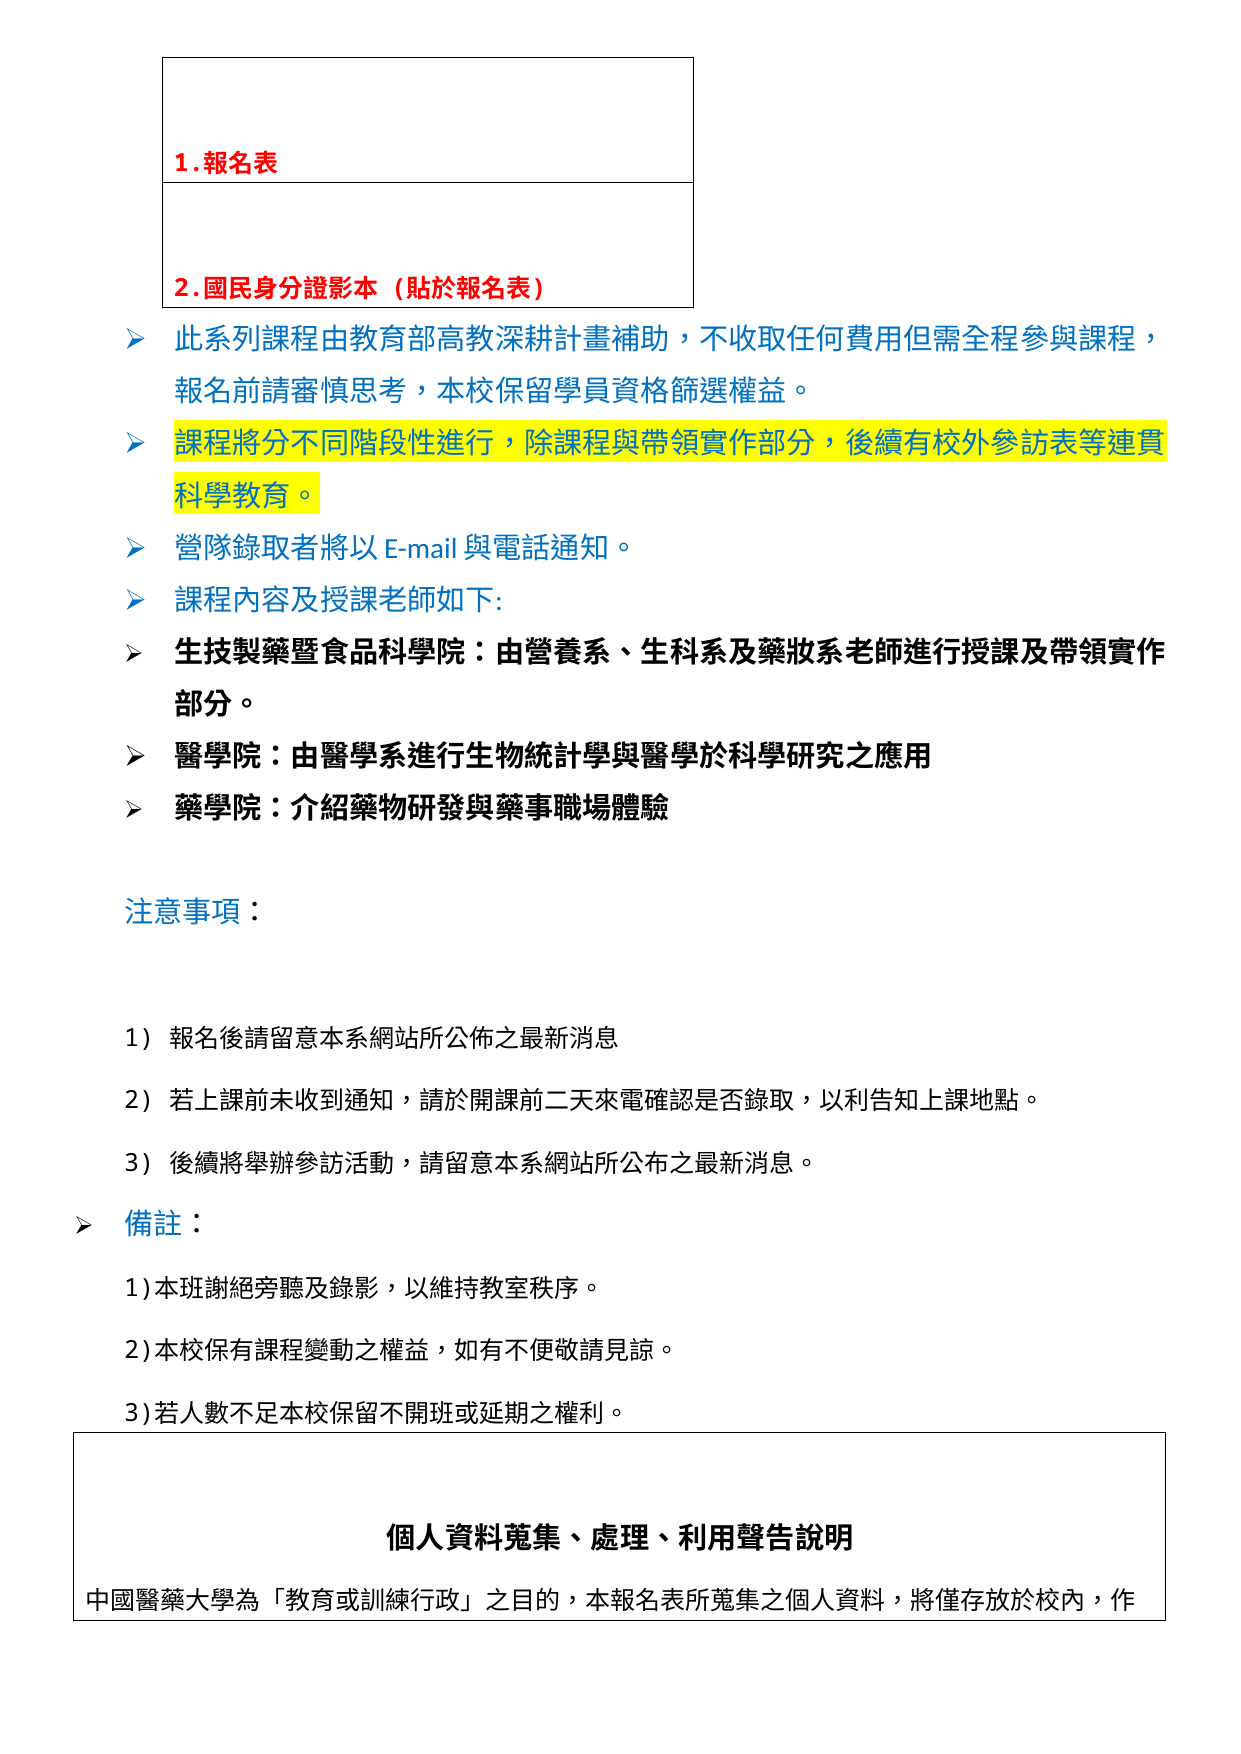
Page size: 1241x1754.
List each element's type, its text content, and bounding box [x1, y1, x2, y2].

text 3) 後續將舉辦參訪活動，請留意本系網站所公布之最新消息。 [74, 1119, 1167, 1182]
list 藥學院：介紹藥物研發與藥事職場體驗 [124, 777, 1167, 829]
table_cell 2.國民身分證影本 (貼於報名表) [163, 183, 693, 307]
text 注意事項： [124, 881, 1167, 933]
table_header 個人資料蒐集、處理、利用聲告說明 中國醫藥大學為「教育或訓練行政」之目的，本報名表所蒐集之個人資料，將僅存放於校內，作 [74, 1433, 1165, 1619]
list 生技製藥暨食品科學院：由營養系、生科系及藥妝系老師進行授課及帶領實作部分。 [124, 621, 1167, 725]
text 1) 報名後請留意本系網站所公佈之最新消息 [74, 994, 1167, 1057]
text 2) 若上課前未收到通知，請於開課前二天來電確認是否錄取，以利告知上課地點。 [74, 1057, 1167, 1119]
text 3)若人數不足本校保留不開班或延期之權利。 [74, 1369, 1167, 1432]
list 此系列課程由教育部高教深耕計畫補助，不收取任何費用但需全程參與課程，報名前請審慎思考，本校保留學員資格篩選權益。 [124, 308, 1167, 412]
list 課程內容及授課老師如下: [124, 568, 1167, 621]
table_header 1.報名表 [163, 58, 693, 182]
list 醫學院：由醫學系進行生物統計學與醫學於科學研究之應用 [124, 725, 1167, 777]
list 營隊錄取者將以E-mail與電話通知。 [124, 516, 1167, 568]
list 備註： [74, 1201, 1167, 1243]
text 1)本班謝絕旁聽及錄影，以維持教室秩序。 [74, 1244, 1167, 1307]
text 2)本校保有課程變動之權益，如有不便敬請見諒。 [74, 1307, 1167, 1369]
list 課程將分不同階段性進行，除課程與帶領實作部分，後續有校外參訪表等連貫科學教育。 [124, 412, 1167, 516]
